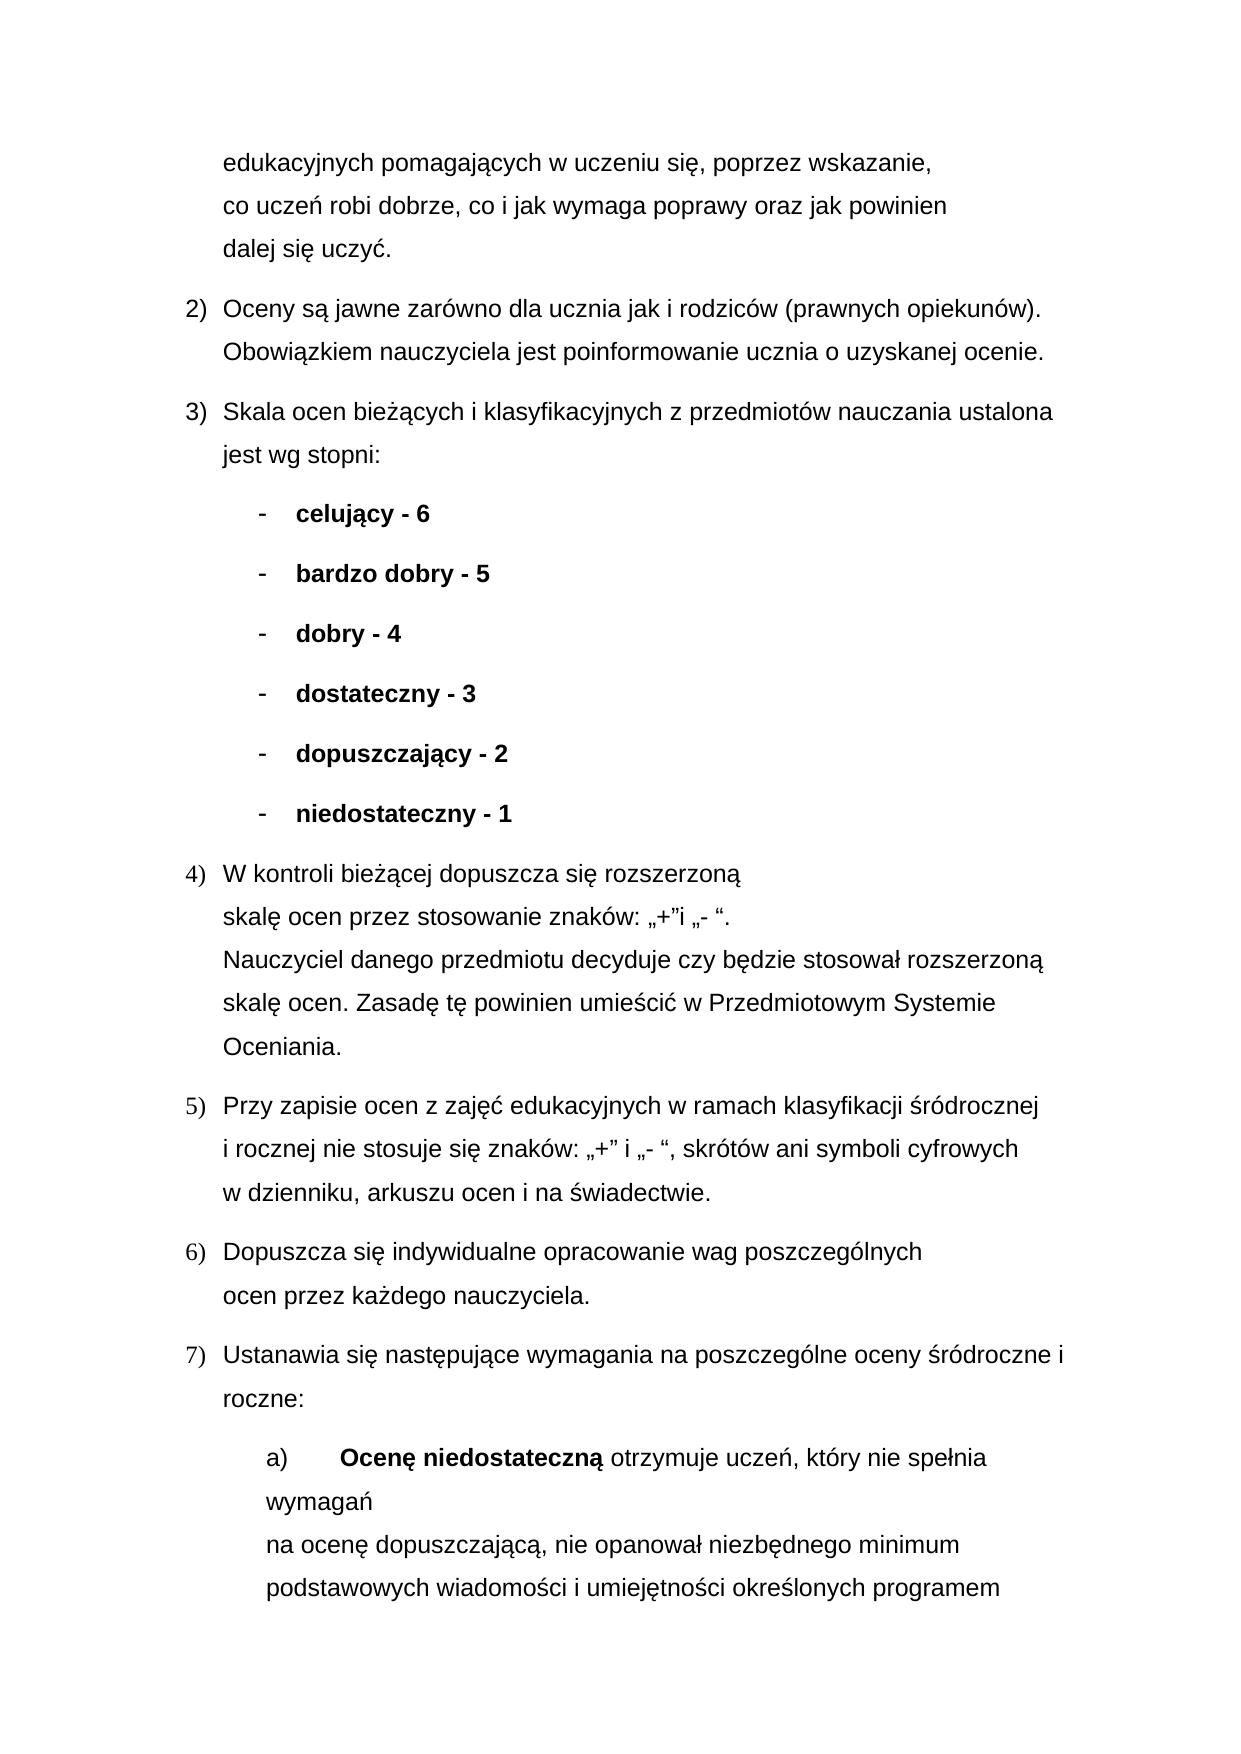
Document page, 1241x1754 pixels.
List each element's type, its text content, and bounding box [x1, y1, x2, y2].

list edukacyjnych pomagających w uczeniu się, poprzez wskazanie, co uczeń robi dobrze, co i jak wymaga poprawy oraz jak powinien dalej się uczyć. [185, 148, 1093, 263]
list Ustanawia się następujące wymagania na poszczególne oceny śródroczne i roczne: [185, 1340, 1093, 1412]
list W kontroli bieżącej dopuszcza się rozszerzoną skalę ocen przez stosowanie znaków: „+”i „- “. Nauczyciel danego przedmiotu decyduje czy będzie stosował rozszerzoną skalę ocen. Zasadę tę powinien umieścić w Przedmiotowym Systemie Oceniania. [185, 859, 1093, 1060]
list dopuszczający - 2 [258, 739, 1093, 768]
list Skala ocen bieżących i klasyfikacyjnych z przedmiotów nauczania ustalona jest wg stopni: [185, 397, 1093, 468]
list Ocenę niedostateczną otrzymuje uczeń, który nie spełnia wymagań na ocenę dopuszczającą, nie opanował niezbędnego minimum podstawowych wiadomości i umiejętności określonych programem [266, 1443, 1093, 1602]
list Oceny są jawne zarówno dla ucznia jak i rodziców (prawnych opiekunów). Obowiązkiem nauczyciela jest poinformowanie ucznia o uzyskanej ocenie. [185, 294, 1093, 366]
list bardzo dobry - 5 [258, 559, 1093, 588]
list dobry - 4 [258, 619, 1093, 648]
list Przy zapisie ocen z zajęć edukacyjnych w ramach klasyfikacji śródrocznej i rocznej nie stosuje się znaków: „+” i „- “, skrótów ani symboli cyfrowych w dzienniku, arkuszu ocen i na świadectwie. [185, 1091, 1093, 1206]
list Dopuszcza się indywidualne opracowanie wag poszczególnych ocen przez każdego nauczyciela. [185, 1237, 1093, 1309]
list dostateczny - 3 [258, 679, 1093, 708]
list celujący - 6 [258, 499, 1093, 528]
list niedostateczny - 1 [258, 799, 1093, 828]
